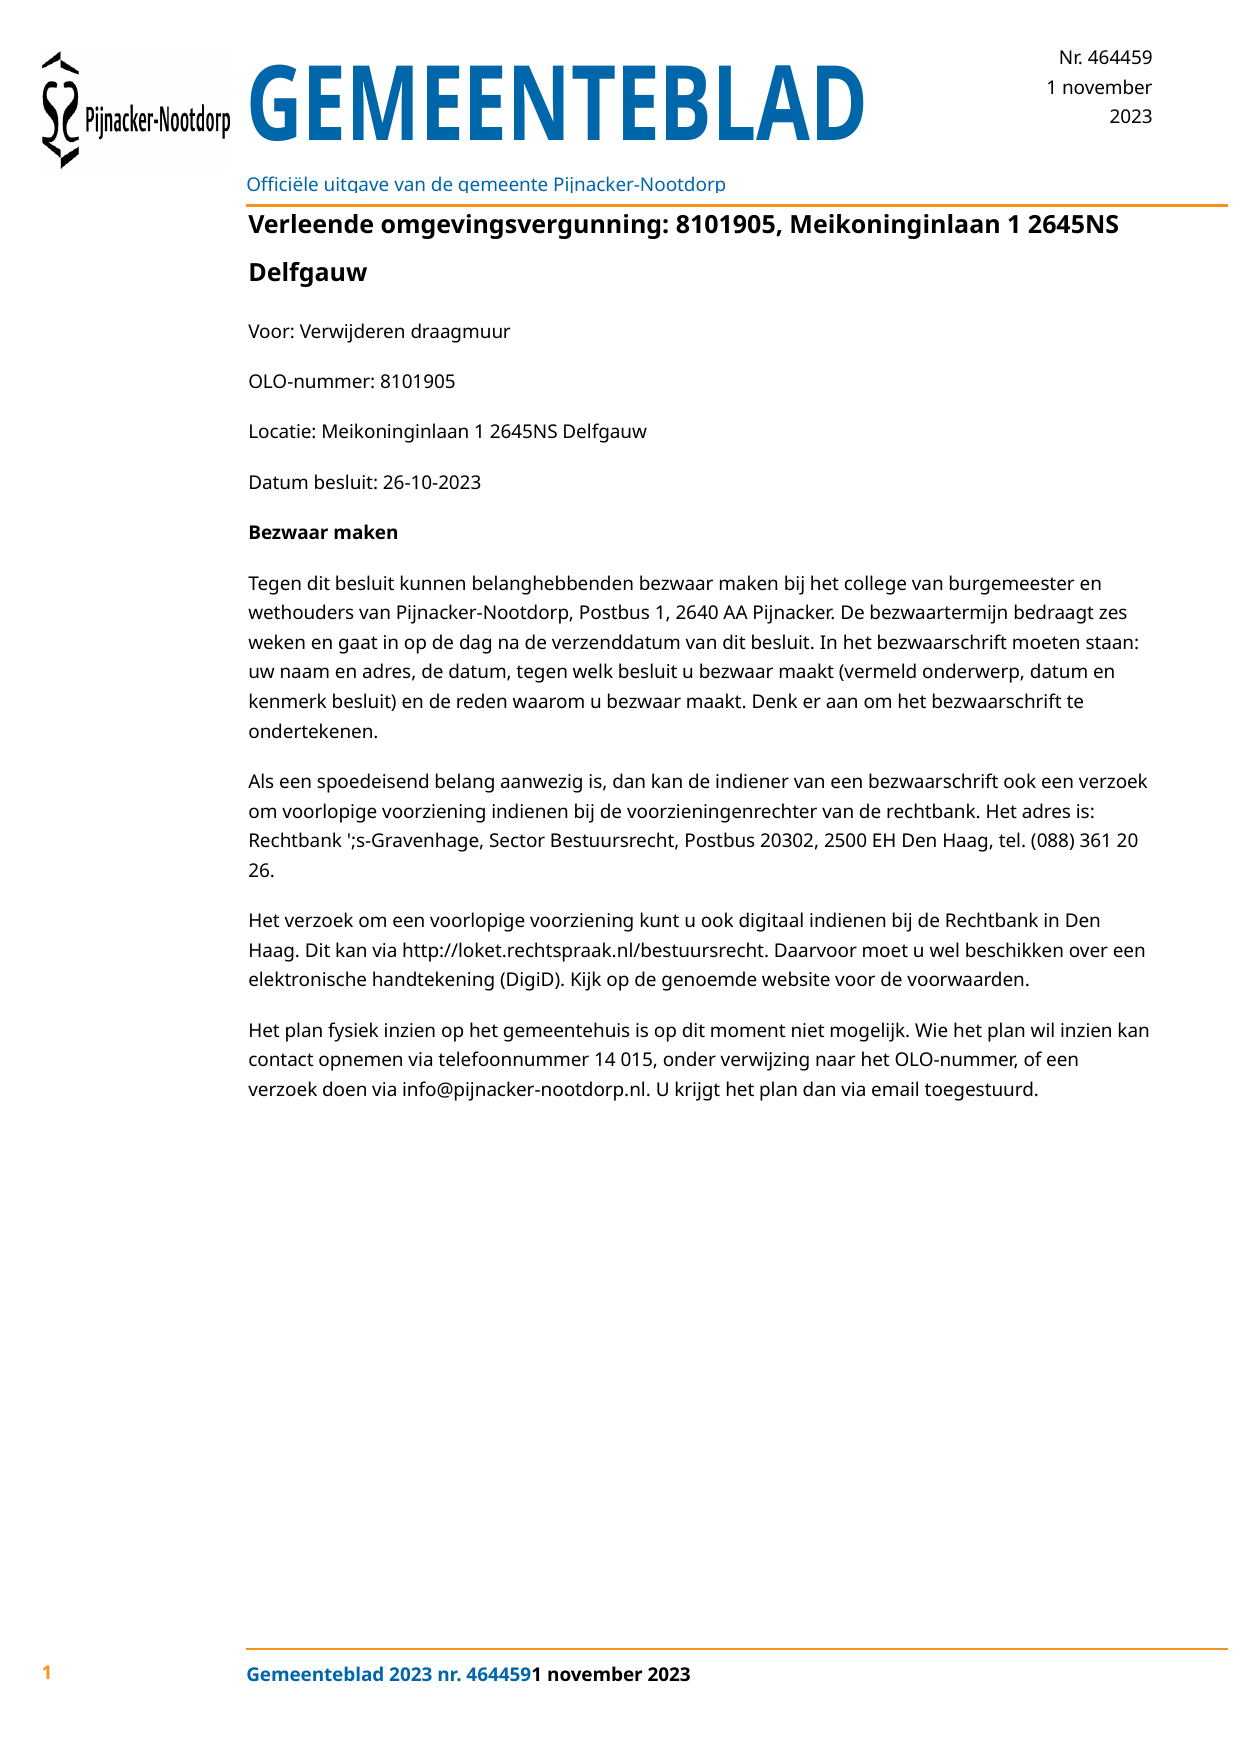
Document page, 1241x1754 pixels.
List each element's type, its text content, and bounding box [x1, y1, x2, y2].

picture [41, 47, 231, 172]
text Als een spoedeisend belang aanwezig is, dan kan de indiener van een bezwaarschrift ook een verzoek om voorlopige voorziening indienen bij de voorzieningenrechter van de rechtbank. Het adres is: Rechtbank ';s-Gravenhage, Sector Bestuursrecht, Postbus 20302, 2500 EH Den Haag, tel. (088) 361 20 26. [248, 768, 1152, 883]
text Verleende omgevingsvergunning: 8101905, Meikoninginlaan 1 2645NS Delfgauw [248, 207, 1152, 288]
text Voor: Verwijderen draagmuur [248, 318, 1152, 344]
text Het verzoek om een voorlopige voorziening kunt u ook digitaal indienen bij de Rechtbank in Den Haag. Dit kan via http://loket.rechtspraak.nl/bestuursrecht. Daarvoor moet u wel beschikken over een elektronische handtekening (DigiD). Kijk op de genoemde website voor de voorwaarden. [248, 907, 1152, 992]
text Bezwaar maken [248, 519, 1152, 545]
text Datum besluit: 26-10-2023 [248, 469, 1152, 495]
text Tegen dit besluit kunnen belanghebbenden bezwaar maken bij het college van burgemeester en wethouders van Pijnacker-Nootdorp, Postbus 1, 2640 AA Pijnacker. De bezwaartermijn bedraagt zes weken en gaat in op de dag na de verzenddatum van dit besluit. In het bezwaarschrift moeten staan: uw naam en adres, de datum, tegen welk besluit u bezwaar maakt (vermeld onderwerp, datum en kenmerk besluit) en de reden waarom u bezwaar maakt. Denk er aan om het bezwaarschrift te ondertekenen. [248, 570, 1152, 744]
text Het plan fysiek inzien op het gemeentehuis is op dit moment niet mogelijk. Wie het plan wil inzien kan contact opnemen via telefoonnummer 14 015, onder verwijzing naar het OLO-nummer, of een verzoek doen via info@pijnacker-nootdorp.nl. U krijgt het plan dan via email toegestuurd. [248, 1017, 1152, 1102]
text Locatie: Meikoninginlaan 1 2645NS Delfgauw [248, 419, 1152, 444]
text OLO-nummer: 8101905 [248, 368, 1152, 394]
